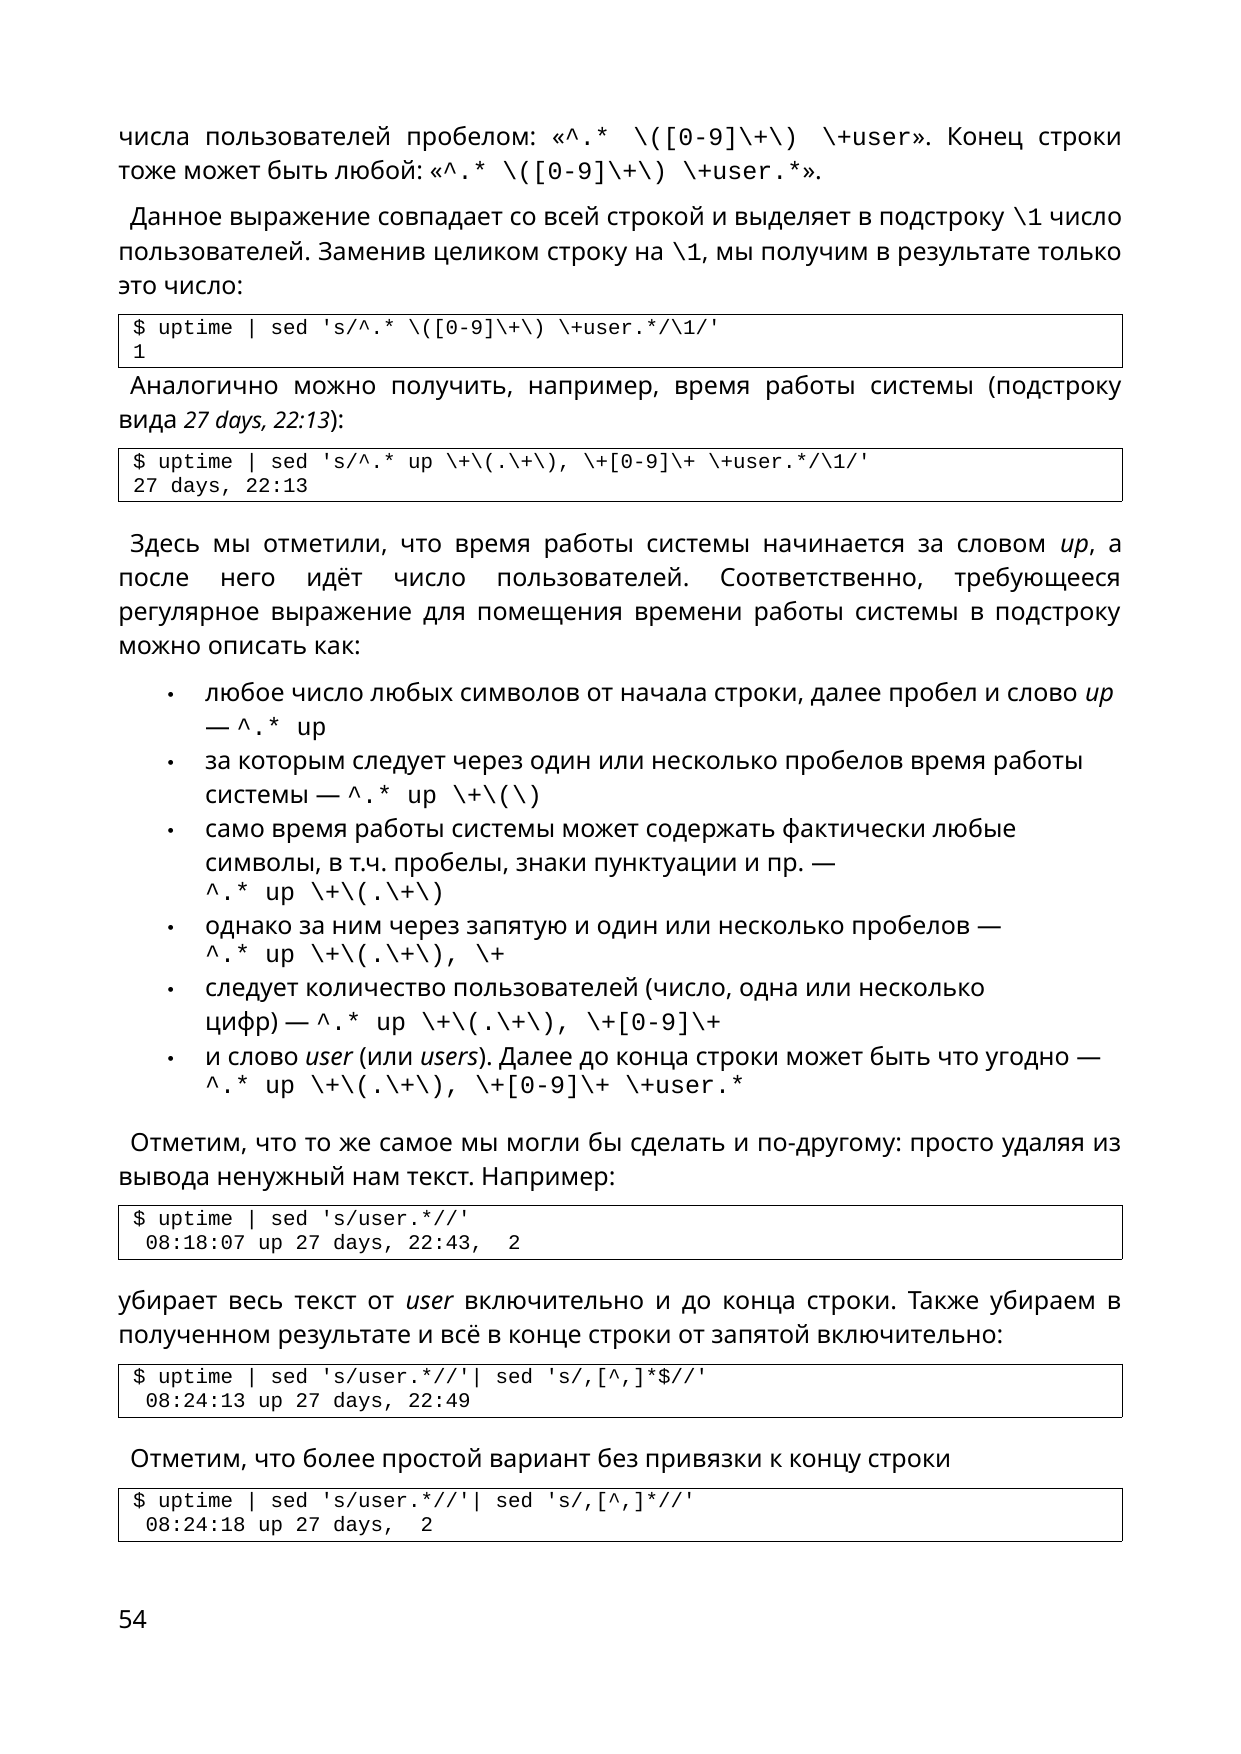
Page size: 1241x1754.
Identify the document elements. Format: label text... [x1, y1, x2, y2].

list следует количество пользователей (число, одна или несколько цифр) — ^.* up \+\(.\+\), \+[0-9]\+ [167, 970, 1122, 1038]
list за которым следует через один или несколько пробелов время работы системы — ^.* up \+\(\) [167, 743, 1122, 811]
list однако за ним через запятую и один или несколько пробелов — ^.* up \+\(.\+\), \+ [167, 907, 1122, 970]
text 08:24:18 up 27 days, 2 [119, 1511, 1122, 1541]
text Отметим, что то же самое мы могли бы сделать и по-другому: просто удаляя из вывода ненужный нам текст. Например: [118, 1125, 1122, 1193]
text числа пользователей пробелом: «^.* \([0-9]\+\) \+user». Конец строки тоже может быть любой: «^.* \([0-9]\+\) \+user.*». [118, 118, 1122, 187]
text 27 days, 22:13 [119, 472, 1122, 501]
text Отметим, что более простой вариант без привязки к концу строки [118, 1441, 1122, 1475]
text $ uptime | sed 's/^.* up \+\(.\+\), \+[0-9]\+ \+user.*/\1/' [119, 449, 1122, 472]
text Аналогично можно получить, например, время работы системы (подстроку вида 27 days, 22:13): [118, 368, 1122, 436]
text $ uptime | sed 's/user.*//'| sed 's/,[^,]*$//' [119, 1365, 1122, 1387]
text 1 [119, 338, 1122, 367]
text Данное выражение совпадает со всей строкой и выделяет в подстроку \1 число пользователей. Заменив целиком строку на \1, мы получим в результате только это число: [118, 199, 1122, 302]
text $ uptime | sed 's/user.*//' [119, 1206, 1122, 1229]
list само время работы системы может содержать фактически любые символы, в т.ч. пробелы, знаки пунктуации и пр. — ^.* up \+\(.\+\) [167, 811, 1122, 907]
text 08:18:07 up 27 days, 22:43, 2 [119, 1229, 1122, 1259]
text $ uptime | sed 's/user.*//'| sed 's/,[^,]*//' [119, 1489, 1122, 1511]
list и слово user (или users). Далее до конца строки может быть что угодно — ^.* up \+\(.\+\), \+[0-9]\+ \+user.* [167, 1038, 1122, 1101]
text Здесь мы отметили, что время работы системы начинается за словом up, а после него идёт число пользователей. Соответственно, требующееся регулярное выражение для помещения времени работы системы в подстроку можно описать как: [118, 526, 1122, 662]
list любое число любых символов от начала строки, далее пробел и слово up — ^.* up [167, 674, 1122, 743]
text $ uptime | sed 's/^.* \([0-9]\+\) \+user.*/\1/' [119, 315, 1122, 338]
text 08:24:13 up 27 days, 22:49 [119, 1387, 1122, 1417]
text убирает весь текст от user включительно и до конца строки. Также убираем в полученном результате и всё в конце строки от запятой включительно: [118, 1283, 1122, 1351]
